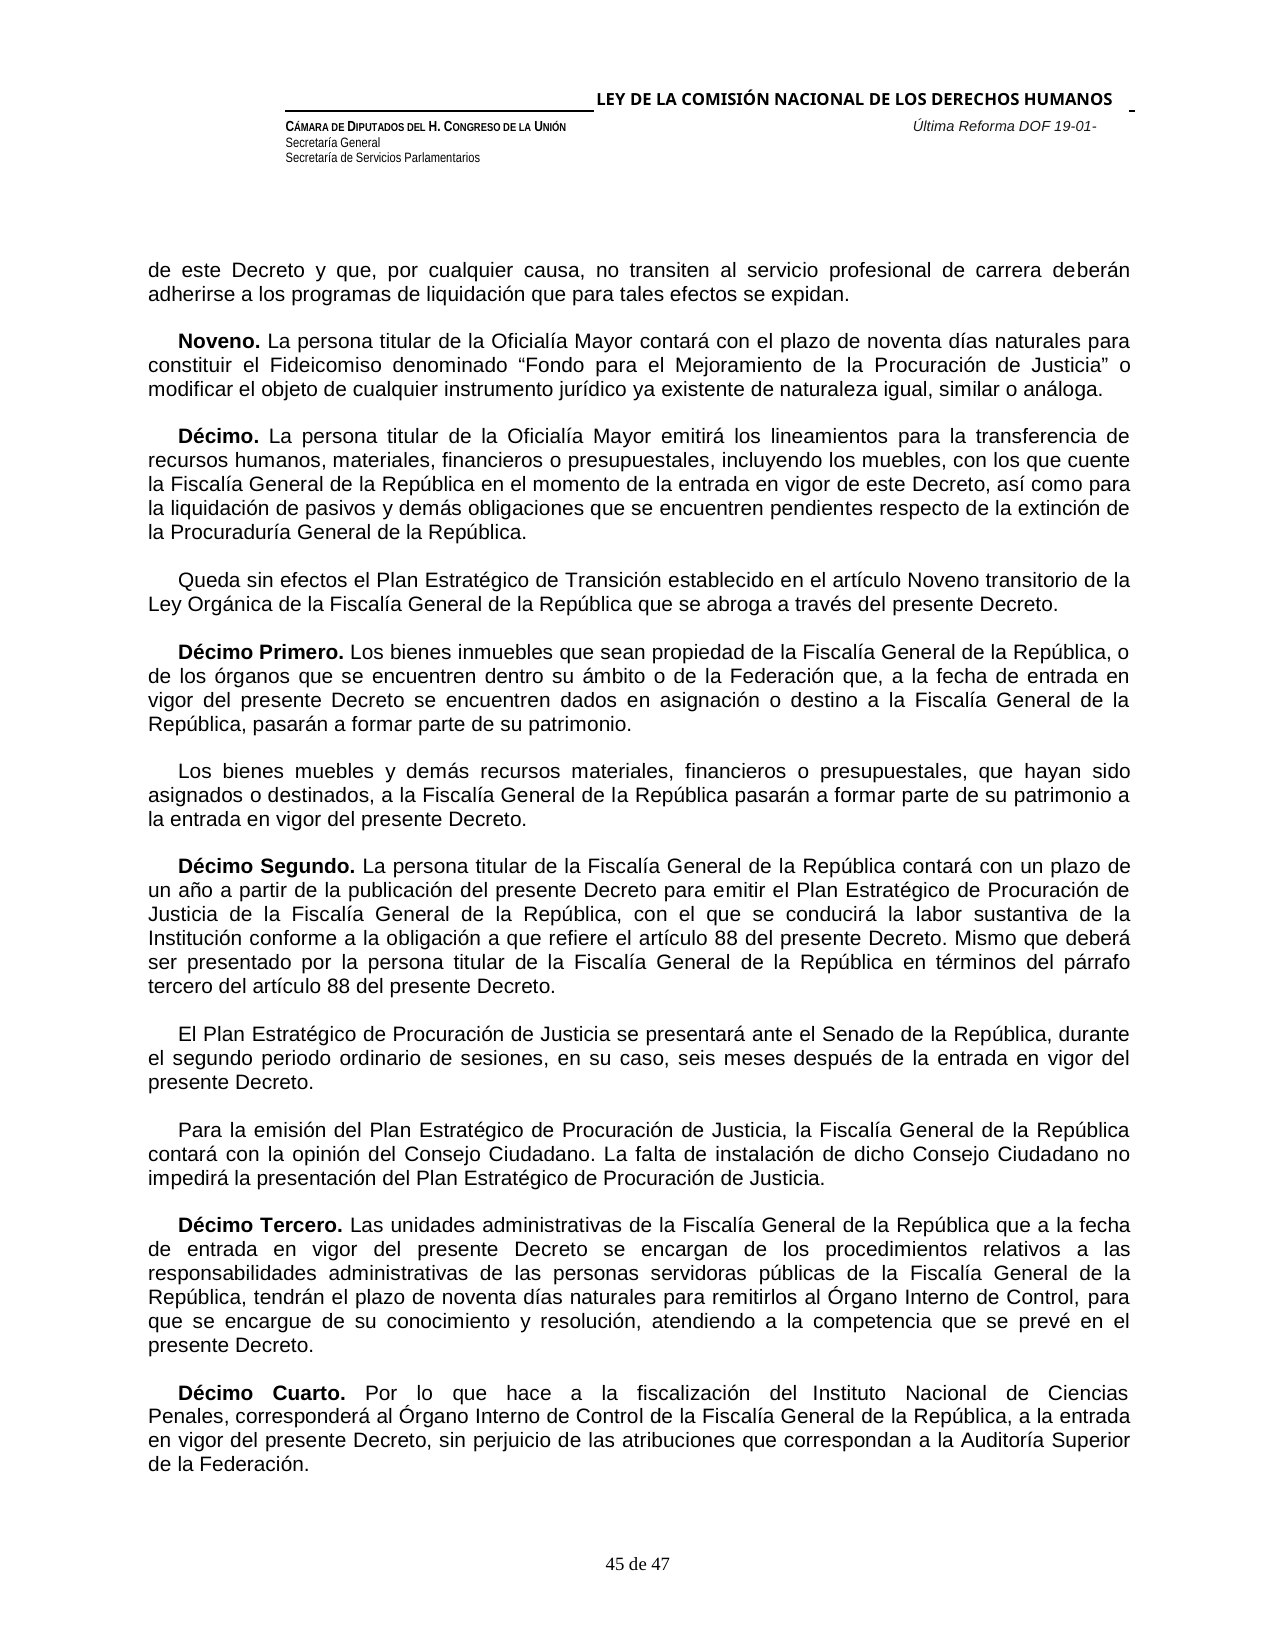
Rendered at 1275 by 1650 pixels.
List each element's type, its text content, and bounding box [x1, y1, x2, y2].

text Décimo Cuarto. Por lo que hace a la fiscalización del Instituto Nacional de Ciencias Penales, corresponderá al Órgano Interno de Control de la Fiscalía General de la República, a la entrada en vigor del presente Decreto, sin perjuicio de las atribuciones que correspondan a la Auditoría Superior de la Federación. [148, 1380, 1130, 1476]
text Décimo. La persona titular de la Oficialía Mayor emitirá los lineamientos para la transferencia de recursos humanos, materiales, financieros o presupuestales, incluyendo los muebles, con los que cuente la Fiscalía General de la República en el momento de la entrada en vigor de este Decreto, así como para la liquidación de pasivos y demás obligaciones que se encuentren pendientes respecto de la extinción de la Procuraduría General de la República. [148, 424, 1130, 544]
text Décimo Segundo. La persona titular de la Fiscalía General de la República contará con un plazo de un año a partir de la publicación del presente Decreto para emitir el Plan Estratégico de Procuración de Justicia de la Fiscalía General de la República, con el que se conducirá la labor sustantiva de la Institución conforme a la obligación a que refiere el artículo 88 del presente Decreto. Mismo que deberá ser presentado por la persona titular de la Fiscalía General de la República en términos del párrafo tercero del artículo 88 del presente Decreto. [148, 854, 1131, 998]
text Queda sin efectos el Plan Estratégico de Transición establecido en el artículo Noveno transitorio de la [178, 568, 1148, 592]
text Para la emisión del Plan Estratégico de Procuración de Justicia, la Fiscalía General de la República contará con la opinión del Consejo Ciudadano. La falta de instalación de dicho Consejo Ciudadano no impedirá la presentación del Plan Estratégico de Procuración de Justicia. [148, 1118, 1130, 1189]
text El Plan Estratégico de Procuración de Justicia se presentará ante el Senado de la República, durante el segundo periodo ordinario de sesiones, en su caso, seis meses después de la entrada en vigor del presente Decreto. [148, 1022, 1130, 1094]
text Noveno. La persona titular de la Oficialía Mayor contará con el plazo de noventa días naturales para constituir el Fideicomiso denominado “Fondo para el Mejoramiento de la Procuración de Justicia” o modificar el objeto de cualquier instrumento jurídico ya existente de naturaleza igual, similar o análoga. [148, 329, 1131, 401]
text de este Decreto y que, por cualquier causa, no transiten al servicio profesional de carrera deberán adherirse a los programas de liquidación que para tales efectos se expidan. [148, 257, 1131, 305]
text Décimo Primero. Los bienes inmuebles que sean propiedad de la Fiscalía General de la República, o de los órganos que se encuentren dentro su ámbito o de la Federación que, a la fecha de entrada en vigor del presente Decreto se encuentren dados en asignación o destino a la Fiscalía General de la República, pasarán a formar parte de su patrimonio. [148, 639, 1130, 735]
text Ley Orgánica de la Fiscalía General de la República que se abroga a través del presente Decreto. [148, 592, 1148, 616]
text Los bienes muebles y demás recursos materiales, financieros o presupuestales, que hayan sido asignados o destinados, a la Fiscalía General de la República pasarán a formar parte de su patrimonio a la entrada en vigor del presente Decreto. [148, 759, 1130, 831]
text Décimo Tercero. Las unidades administrativas de la Fiscalía General de la República que a la fecha de entrada en vigor del presente Decreto se encargan de los procedimientos relativos a las responsabilidades administrativas de las personas servidoras públicas de la Fiscalía General de la República, tendrán el plazo de noventa días naturales para remitirlos al Órgano Interno de Control, para que se encargue de su conocimiento y resolución, atendiendo a la competencia que se prevé en el presente Decreto. [148, 1213, 1131, 1357]
